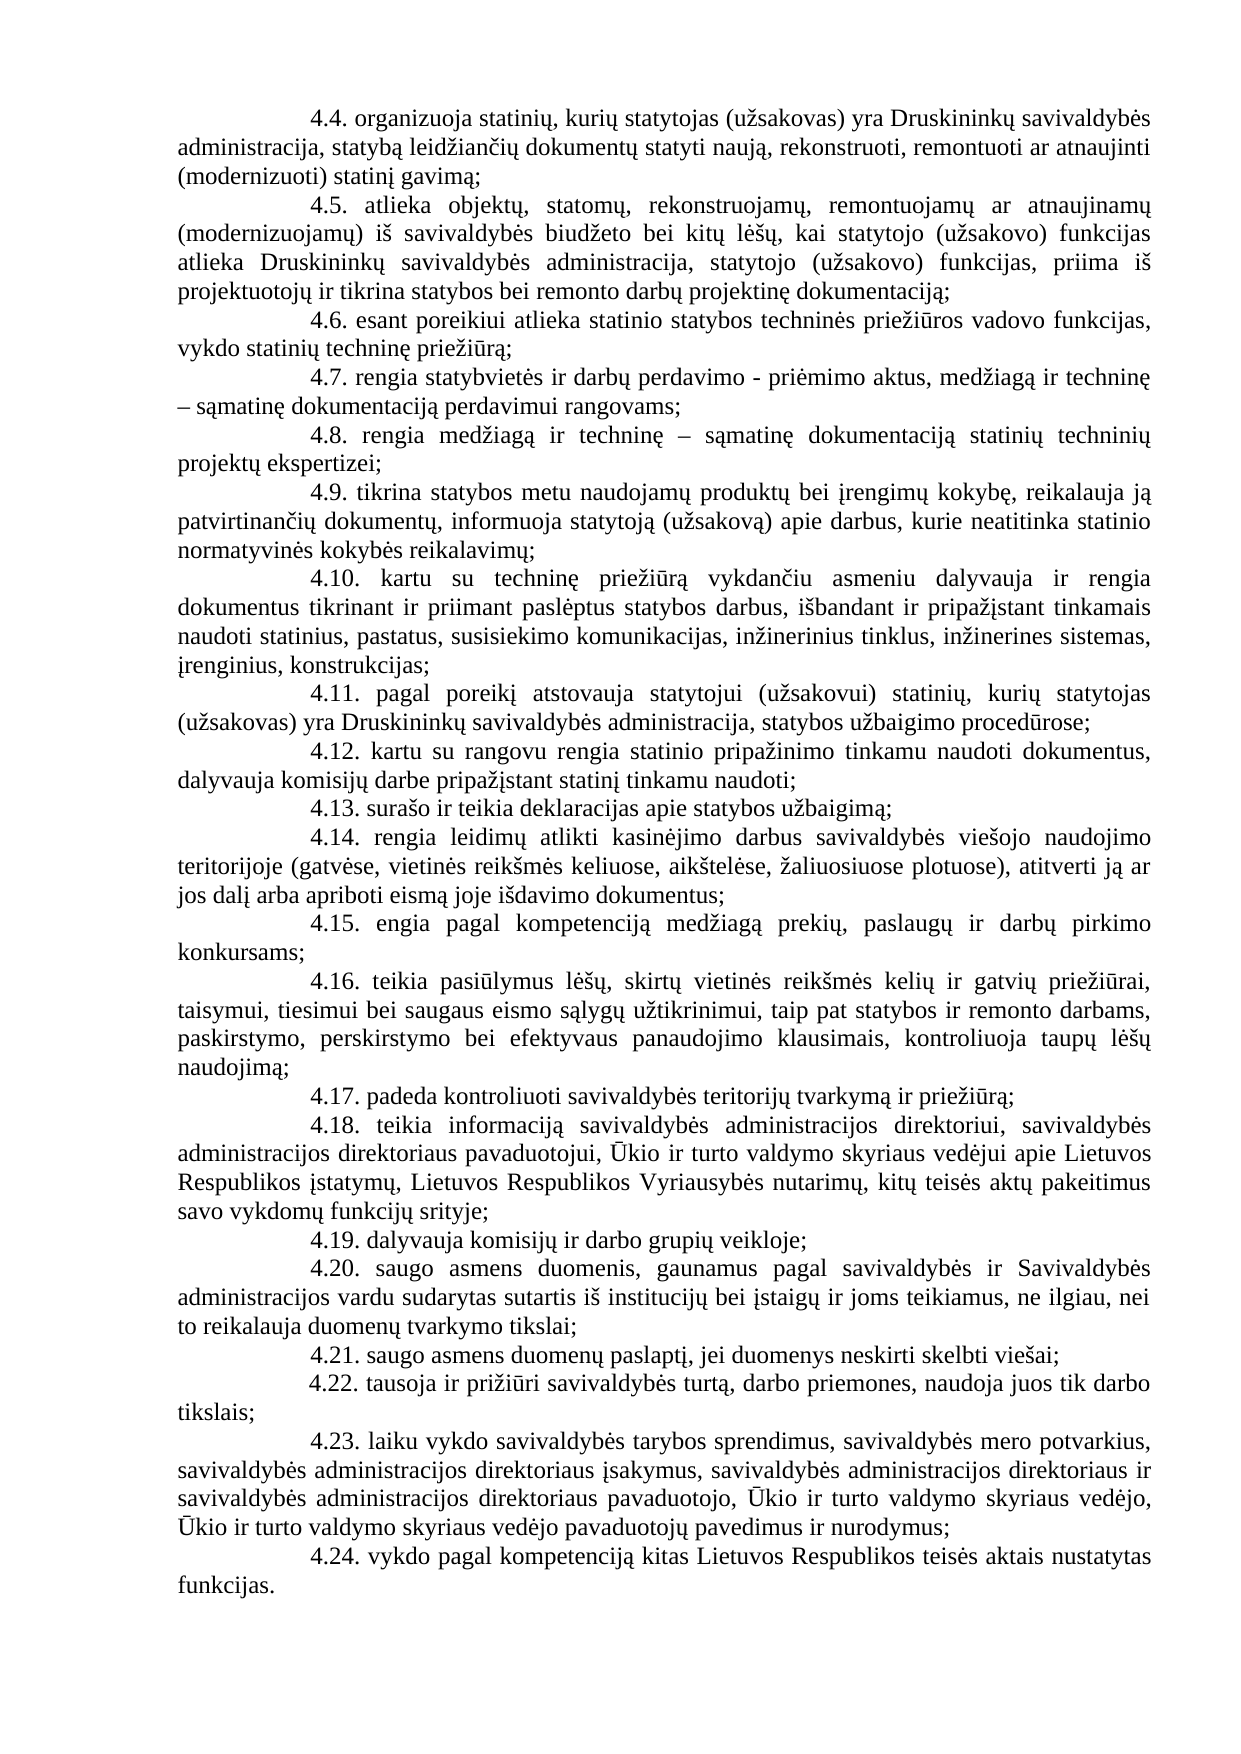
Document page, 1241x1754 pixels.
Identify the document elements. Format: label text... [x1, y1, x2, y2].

text 4.10. kartu su techninę priežiūrą vykdančiu asmeniu dalyvauja ir rengia dokumentus tikrinant ir priimant paslėptus statybos darbus, išbandant ir pripažįstant tinkamais naudoti statinius, pastatus, susisiekimo komunikacijas, inžinerinius tinklus, inžinerines sistemas, įrenginius, konstrukcijas; [177, 563, 1152, 678]
text 4.22. tausoja ir prižiūri savivaldybės turtą, darbo priemones, naudoja juos tik darbo tikslais; [177, 1368, 1152, 1426]
text 4.17. padeda kontroliuoti savivaldybės teritorijų tvarkymą ir priežiūrą; [177, 1081, 1167, 1110]
text 4.5. atlieka objektų, statomų, rekonstruojamų, remontuojamų ar atnaujinamų (modernizuojamų) iš savivaldybės biudžeto bei kitų lėšų, kai statytojo (užsakovo) funkcijas atlieka Druskininkų savivaldybės administracija, statytojo (užsakovo) funkcijas, priima iš projektuotojų ir tikrina statybos bei remonto darbų projektinę dokumentaciją; [177, 190, 1152, 305]
text 4.7. rengia statybvietės ir darbų perdavimo - priėmimo aktus, medžiagą ir techninę – sąmatinę dokumentaciją perdavimui rangovams; [177, 362, 1152, 420]
text 4.4. organizuoja statinių, kurių statytojas (užsakovas) yra Druskininkų savivaldybės administracija, statybą leidžiančių dokumentų statyti naują, rekonstruoti, remontuoti ar atnaujinti (modernizuoti) statinį gavimą; [177, 103, 1152, 190]
text 4.21. saugo asmens duomenų paslaptį, jei duomenys neskirti skelbti viešai; [177, 1340, 1167, 1368]
text 4.13. surašo ir teikia deklaracijas apie statybos užbaigimą; [177, 793, 1167, 822]
text 4.8. rengia medžiagą ir techninę – sąmatinę dokumentaciją statinių techninių projektų ekspertizei; [177, 420, 1152, 477]
text 4.11. pagal poreikį atstovauja statytojui (užsakovui) statinių, kurių statytojas (užsakovas) yra Druskininkų savivaldybės administracija, statybos užbaigimo procedūrose; [177, 678, 1152, 736]
text 4.18. teikia informaciją savivaldybės administracijos direktoriui, savivaldybės administracijos direktoriaus pavaduotojui, Ūkio ir turto valdymo skyriaus vedėjui apie Lietuvos Respublikos įstatymų, Lietuvos Respublikos Vyriausybės nutarimų, kitų teisės aktų pakeitimus savo vykdomų funkcijų srityje; [177, 1110, 1152, 1225]
text 4.16. teikia pasiūlymus lėšų, skirtų vietinės reikšmės kelių ir gatvių priežiūrai, taisymui, tiesimui bei saugaus eismo sąlygų užtikrinimui, taip pat statybos ir remonto darbams, paskirstymo, perskirstymo bei efektyvaus panaudojimo klausimais, kontroliuoja taupų lėšų naudojimą; [177, 966, 1152, 1081]
text 4.6. esant poreikiui atlieka statinio statybos techninės priežiūros vadovo funkcijas, vykdo statinių techninę priežiūrą; [177, 305, 1152, 362]
text 4.23. laiku vykdo savivaldybės tarybos sprendimus, savivaldybės mero potvarkius, savivaldybės administracijos direktoriaus įsakymus, savivaldybės administracijos direktoriaus ir savivaldybės administracijos direktoriaus pavaduotojo, Ūkio ir turto valdymo skyriaus vedėjo, Ūkio ir turto valdymo skyriaus vedėjo pavaduotojų pavedimus ir nurodymus; [177, 1426, 1152, 1541]
text 4.15. engia pagal kompetenciją medžiagą prekių, paslaugų ir darbų pirkimo konkursams; [177, 908, 1152, 966]
text 4.24. vykdo pagal kompetenciją kitas Lietuvos Respublikos teisės aktais nustatytas funkcijas. [177, 1541, 1152, 1598]
text 4.20. saugo asmens duomenis, gaunamus pagal savivaldybės ir Savivaldybės administracijos vardu sudarytas sutartis iš institucijų bei įstaigų ir joms teikiamus, ne ilgiau, nei to reikalauja duomenų tvarkymo tikslai; [177, 1253, 1152, 1340]
text 4.14. rengia leidimų atlikti kasinėjimo darbus savivaldybės viešojo naudojimo teritorijoje (gatvėse, vietinės reikšmės keliuose, aikštelėse, žaliuosiuose plotuose), atitverti ją ar jos dalį arba apriboti eismą joje išdavimo dokumentus; [177, 822, 1152, 908]
text 4.12. kartu su rangovu rengia statinio pripažinimo tinkamu naudoti dokumentus, dalyvauja komisijų darbe pripažįstant statinį tinkamu naudoti; [177, 736, 1152, 793]
text 4.19. dalyvauja komisijų ir darbo grupių veikloje; [177, 1225, 1167, 1253]
text 4.9. tikrina statybos metu naudojamų produktų bei įrengimų kokybę, reikalauja ją patvirtinančių dokumentų, informuoja statytoją (užsakovą) apie darbus, kurie neatitinka statinio normatyvinės kokybės reikalavimų; [177, 477, 1152, 563]
